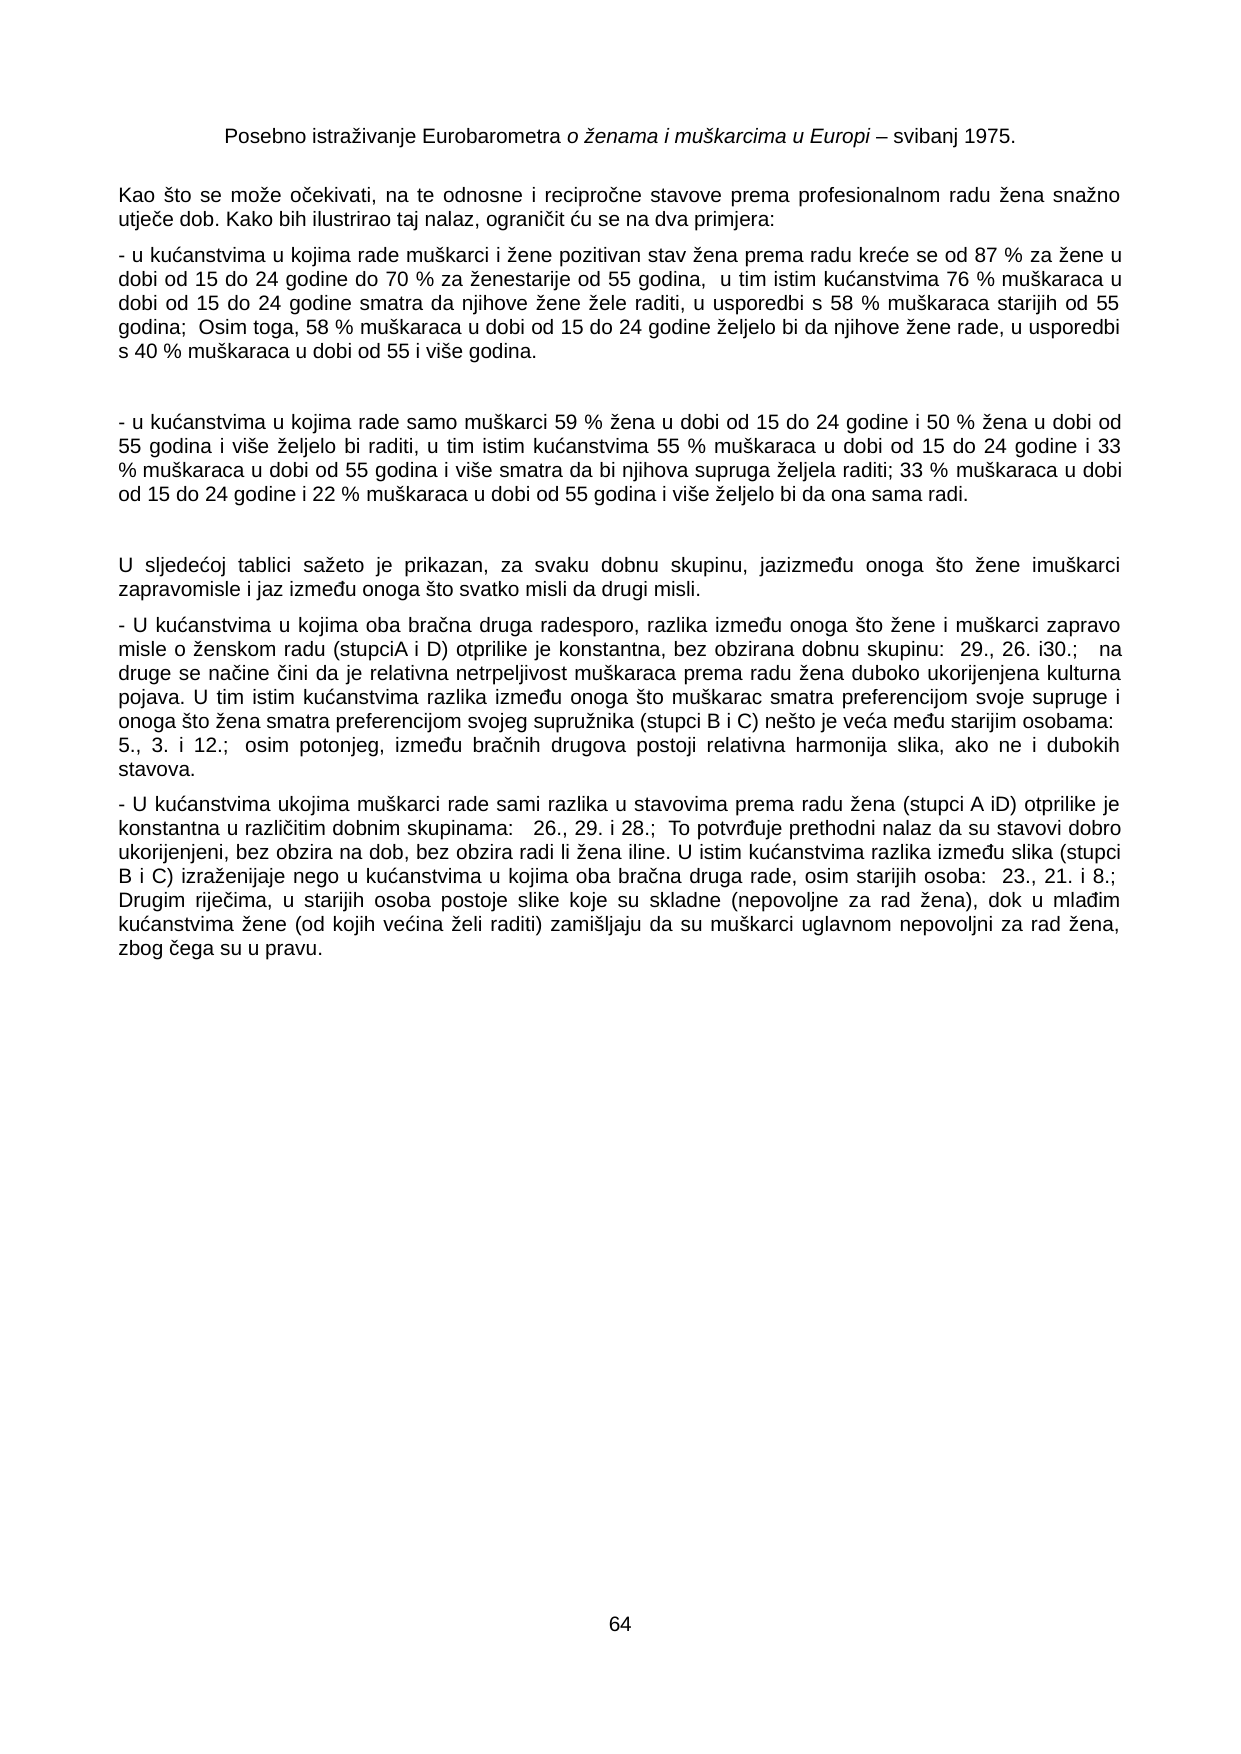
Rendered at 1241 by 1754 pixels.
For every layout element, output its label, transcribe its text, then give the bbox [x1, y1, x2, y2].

text Kao što se može očekivati, na te odnosne i recipročne stavove prema profesionalnom radu žena snažno utječe dob. Kako bih ilustrirao taj nalaz, ograničit ću se na dva primjera: [118, 183, 1122, 231]
text - u kućanstvima u kojima rade samo muškarci 59 % žena u dobi od 15 do 24 godine i 50 % žena u dobi od 55 godina i više željelo bi raditi, u tim istim kućanstvima 55 % muškaraca u dobi od 15 do 24 godine i 33 % muškaraca u dobi od 55 godina i više smatra da bi njihova supruga željela raditi; 33 % muškaraca u dobi od 15 do 24 godine i 22 % muškaraca u dobi od 55 godina i više željelo bi da ona sama radi. [118, 410, 1122, 506]
text - U kućanstvima u kojima oba bračna druga radesporo, razlika između onoga što žene i muškarci zapravo misle o ženskom radu (stupciA i D) otprilike je konstantna, bez obzirana dobnu skupinu: 29., 26. i30.; na druge se načine čini da je relativna netrpeljivost muškaraca prema radu žena duboko ukorijenjena kulturna pojava. U tim istim kućanstvima razlika između onoga što muškarac smatra preferencijom svoje supruge i onoga što žena smatra preferencijom svojeg supružnika (stupci B i C) nešto je veća među starijim osobama: 5., 3. i 12.; osim potonjeg, između bračnih drugova postoji relativna harmonija slika, ako ne i dubokih stavova. [118, 613, 1122, 780]
text - U kućanstvima ukojima muškarci rade sami razlika u stavovima prema radu žena (stupci A iD) otprilike je konstantna u različitim dobnim skupinama: 26., 29. i 28.; To potvrđuje prethodni nalaz da su stavovi dobro ukorijenjeni, bez obzira na dob, bez obzira radi li žena iline. U istim kućanstvima razlika između slika (stupci B i C) izraženijaje nego u kućanstvima u kojima oba bračna druga rade, osim starijih osoba: 23., 21. i 8.; Drugim riječima, u starijih osoba postoje slike koje su skladne (nepovoljne za rad žena), dok u mlađim kućanstvima žene (od kojih većina želi raditi) zamišljaju da su muškarci uglavnom nepovoljni za rad žena, zbog čega su u pravu. [118, 792, 1122, 960]
text - u kućanstvima u kojima rade muškarci i žene pozitivan stav žena prema radu kreće se od 87 % za žene u dobi od 15 do 24 godine do 70 % za ženestarije od 55 godina, u tim istim kućanstvima 76 % muškaraca u dobi od 15 do 24 godine smatra da njihove žene žele raditi, u usporedbi s 58 % muškaraca starijih od 55 godina; Osim toga, 58 % muškaraca u dobi od 15 do 24 godine željelo bi da njihove žene rade, u usporedbi s 40 % muškaraca u dobi od 55 i više godina. [118, 243, 1122, 363]
text U sljedećoj tablici sažeto je prikazan, za svaku dobnu skupinu, jazizmeđu onoga što žene imuškarci zapravomisle i jaz između onoga što svatko misli da drugi misli. [118, 553, 1122, 601]
